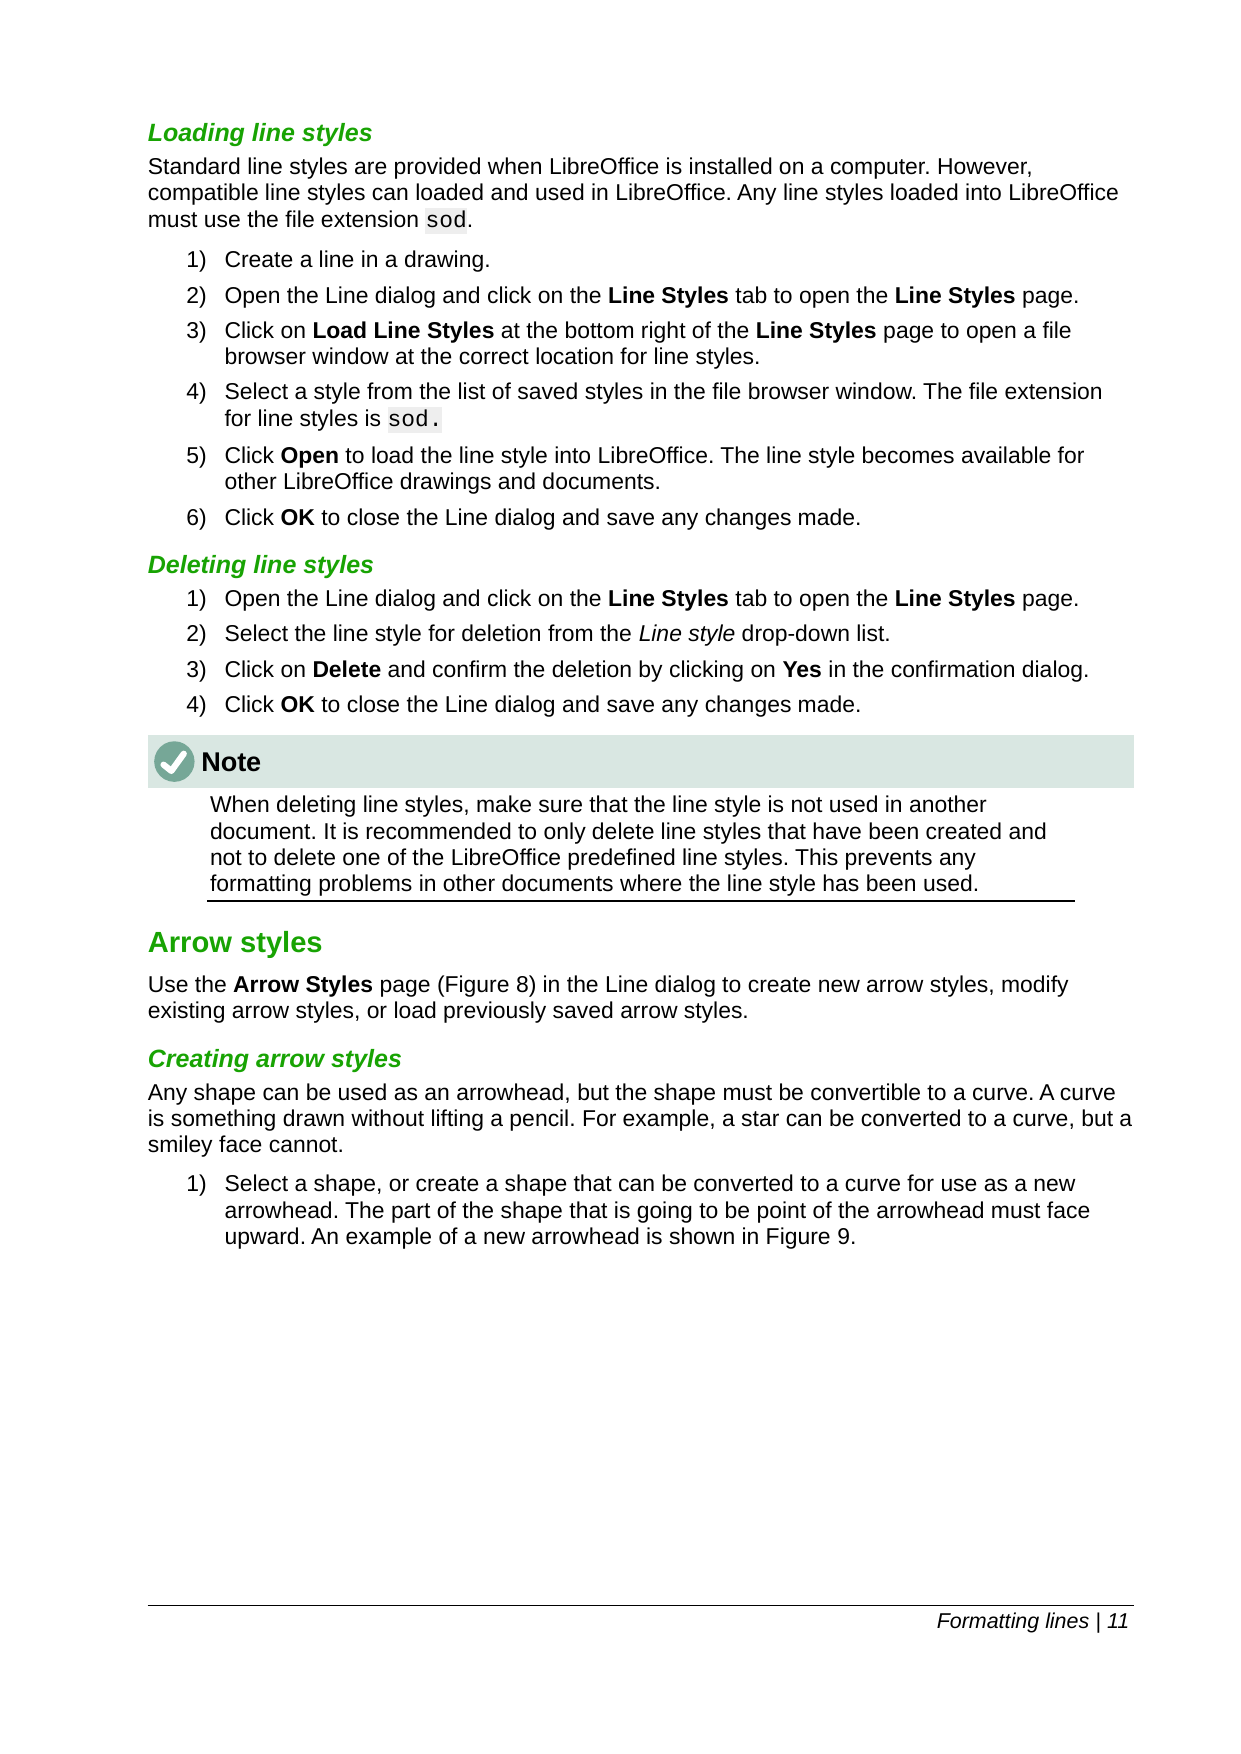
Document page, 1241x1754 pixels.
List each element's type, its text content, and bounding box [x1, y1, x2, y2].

list Click on Load Line Styles at the bottom right of the Line Styles page to open a file browser window at the correct location for line styles. [207, 317, 1134, 369]
list Standard line styles are provided when LibreOffice is installed on a computer. However, compatible line styles can loaded and used in LibreOffice. Any line styles loaded into LibreOffice must use the file extension sod. [148, 153, 1134, 234]
list Create a line in a drawing. [207, 246, 1134, 273]
subtitle Arrow styles [148, 925, 1134, 959]
list Click on Delete and confirm the deletion by clicking on Yes in the confirmation dialog. [207, 656, 1134, 682]
text When deleting line styles, make sure that the line style is not used in another document. It is recommended to only delete line styles that have been created and not to delete one of the LibreOffice predefined line styles. This prevents any formatting problems in other documents where the line style has been used. [207, 788, 1075, 900]
subtitle Creating arrow styles [148, 1044, 1134, 1073]
list Open the Line dialog and click on the Line Styles tab to open the Line Styles page. [207, 585, 1134, 611]
list Select a style from the list of saved styles in the file browser window. The file extension for line styles is sod. [207, 378, 1134, 433]
text Any shape can be used as an arrowhead, but the shape must be convertible to a curve. A curve is something drawn without lifting a pencil. For example, a star can be converted to a curve, but a smiley face cannot. [148, 1079, 1134, 1158]
text Use the Arrow Styles page (Figure 8) in the Line dialog to create new arrow styles, modify existing arrow styles, or load previously saved arrow styles. [148, 971, 1134, 1023]
list Select a shape, or create a shape that can be converted to a curve for use as a new arrowhead. The part of the shape that is going to be point of the arrowhead must face upward. An example of a new arrowhead is shown in Figure 9. [207, 1170, 1134, 1249]
list Click OK to close the Line dialog and save any changes made. [207, 503, 1134, 530]
list Click OK to close the Line dialog and save any changes made. [207, 691, 1134, 717]
list Select the line style for deletion from the Line style drop-down list. [207, 620, 1134, 647]
subtitle Deleting line styles [148, 550, 1134, 579]
list Click Open to load the line style into LibreOffice. The line style becomes available for other LibreOffice drawings and documents. [207, 442, 1134, 494]
list Open the Line dialog and click on the Line Styles tab to open the Line Styles page. [207, 282, 1134, 308]
subtitle Note [148, 735, 1134, 788]
subtitle Loading line styles [148, 118, 1134, 147]
